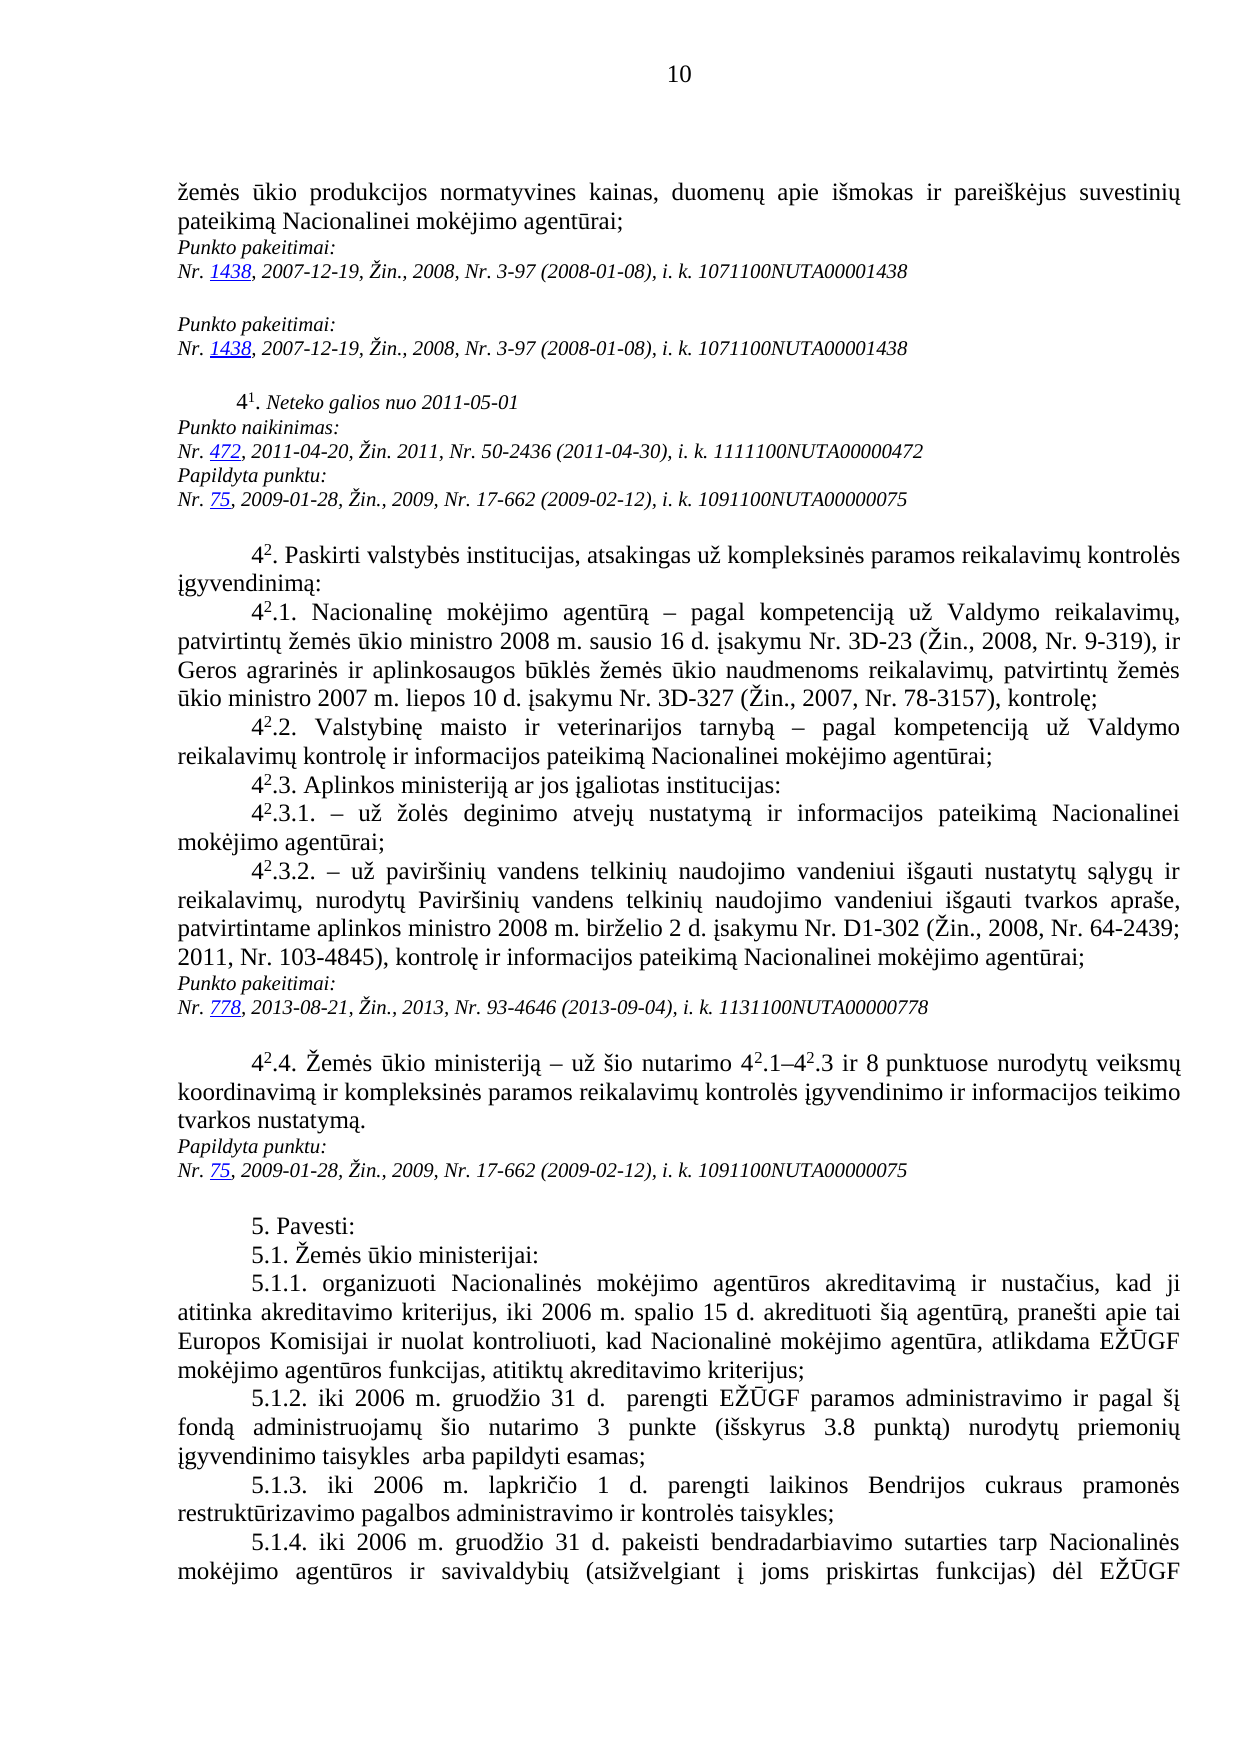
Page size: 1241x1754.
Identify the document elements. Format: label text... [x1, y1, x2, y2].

text 5. Pavesti: [177, 1211, 1181, 1240]
text Papildyta punktu: [177, 463, 1181, 487]
text Punkto pakeitimai: [177, 235, 1181, 259]
text 42.3.2. – už paviršinių vandens telkinių naudojimo vandeniui išgauti nustatytų sąlygų ir reikalavimų, nurodytų Paviršinių vandens telkinių naudojimo vandeniui išgauti tvarkos apraše, patvirtintame aplinkos ministro 2008 m. birželio 2 d. įsakymu Nr. D1-302 (Žin., 2008, Nr. 64-2439; 2011, Nr. 103-4845), kontrolę ir informacijos pateikimą Nacionalinei mokėjimo agentūrai; [177, 856, 1181, 971]
text Nr. 75, 2009-01-28, Žin., 2009, Nr. 17-662 (2009-02-12), i. k. 1091100NUTA00000075 [177, 487, 1181, 511]
text 5.1.3. iki 2006 m. lapkričio 1 d. parengti laikinos Bendrijos cukraus pramonės restruktūrizavimo pagalbos administravimo ir kontrolės taisykles; [177, 1470, 1181, 1527]
text 41. Neteko galios nuo 2011-05-01 [177, 388, 1181, 415]
text Nr. 1438, 2007-12-19, Žin., 2008, Nr. 3-97 (2008-01-08), i. k. 1071100NUTA00001438 [177, 336, 1181, 360]
text Nr. 778, 2013-08-21, Žin., 2013, Nr. 93-4646 (2013-09-04), i. k. 1131100NUTA00000778 [177, 995, 1181, 1019]
text 42.3.1. – už žolės deginimo atvejų nustatymą ir informacijos pateikimą Nacionalinei mokėjimo agentūrai; [177, 798, 1181, 856]
text Nr. 1438, 2007-12-19, Žin., 2008, Nr. 3-97 (2008-01-08), i. k. 1071100NUTA00001438 [177, 259, 1181, 283]
text Papildyta punktu: [177, 1134, 1181, 1158]
text 42.2. Valstybinę maisto ir veterinarijos tarnybą – pagal kompetenciją už Valdymo reikalavimų kontrolę ir informacijos pateikimą Nacionalinei mokėjimo agentūrai; [177, 712, 1181, 770]
text 42.3. Aplinkos ministeriją ar jos įgaliotas institucijas: [177, 770, 1181, 798]
text 42. Paskirti valstybės institucijas, atsakingas už kompleksinės paramos reikalavimų kontrolės įgyvendinimą: [177, 540, 1181, 597]
text Punkto naikinimas: [177, 415, 1181, 439]
text žemės ūkio produkcijos normatyvines kainas, duomenų apie išmokas ir pareiškėjus suvestinių pateikimą Nacionalinei mokėjimo agentūrai; [177, 177, 1181, 235]
text Punkto pakeitimai: [177, 312, 1181, 336]
text Nr. 75, 2009-01-28, Žin., 2009, Nr. 17-662 (2009-02-12), i. k. 1091100NUTA00000075 [177, 1158, 1181, 1182]
text 42.1. Nacionalinę mokėjimo agentūrą – pagal kompetenciją už Valdymo reikalavimų, patvirtintų žemės ūkio ministro 2008 m. sausio 16 d. įsakymu Nr. 3D-23 (Žin., 2008, Nr. 9-319), ir Geros agrarinės ir aplinkosaugos būklės žemės ūkio naudmenoms reikalavimų, patvirtintų žemės ūkio ministro 2007 m. liepos 10 d. įsakymu Nr. 3D-327 (Žin., 2007, Nr. 78-3157), kontrolę; [177, 597, 1181, 712]
text Punkto pakeitimai: [177, 971, 1181, 995]
text 5.1. Žemės ūkio ministerijai: [177, 1240, 1181, 1268]
text 5.1.2. iki 2006 m. gruodžio 31 d. parengti EŽŪGF paramos administravimo ir pagal šį fondą administruojamų šio nutarimo 3 punkte (išskyrus 3.8 punktą) nurodytų priemonių įgyvendinimo taisykles arba papildyti esamas; [177, 1383, 1181, 1470]
text Nr. 472, 2011-04-20, Žin. 2011, Nr. 50-2436 (2011-04-30), i. k. 1111100NUTA00000472 [177, 439, 1181, 463]
text 5.1.1. organizuoti Nacionalinės mokėjimo agentūros akreditavimą ir nustačius, kad ji atitinka akreditavimo kriterijus, iki 2006 m. spalio 15 d. akredituoti šią agentūrą, pranešti apie tai Europos Komisijai ir nuolat kontroliuoti, kad Nacionalinė mokėjimo agentūra, atlikdama EŽŪGF mokėjimo agentūros funkcijas, atitiktų akreditavimo kriterijus; [177, 1268, 1181, 1383]
text 42.4. Žemės ūkio ministeriją – už šio nutarimo 42.1–42.3 ir 8 punktuose nurodytų veiksmų koordinavimą ir kompleksinės paramos reikalavimų kontrolės įgyvendinimo ir informacijos teikimo tvarkos nustatymą. [177, 1048, 1181, 1134]
text 5.1.4. iki 2006 m. gruodžio 31 d. pakeisti bendradarbiavimo sutarties tarp Nacionalinės mokėjimo agentūros ir savivaldybių (atsižvelgiant į joms priskirtas funkcijas) dėl EŽŪGF [177, 1527, 1181, 1585]
